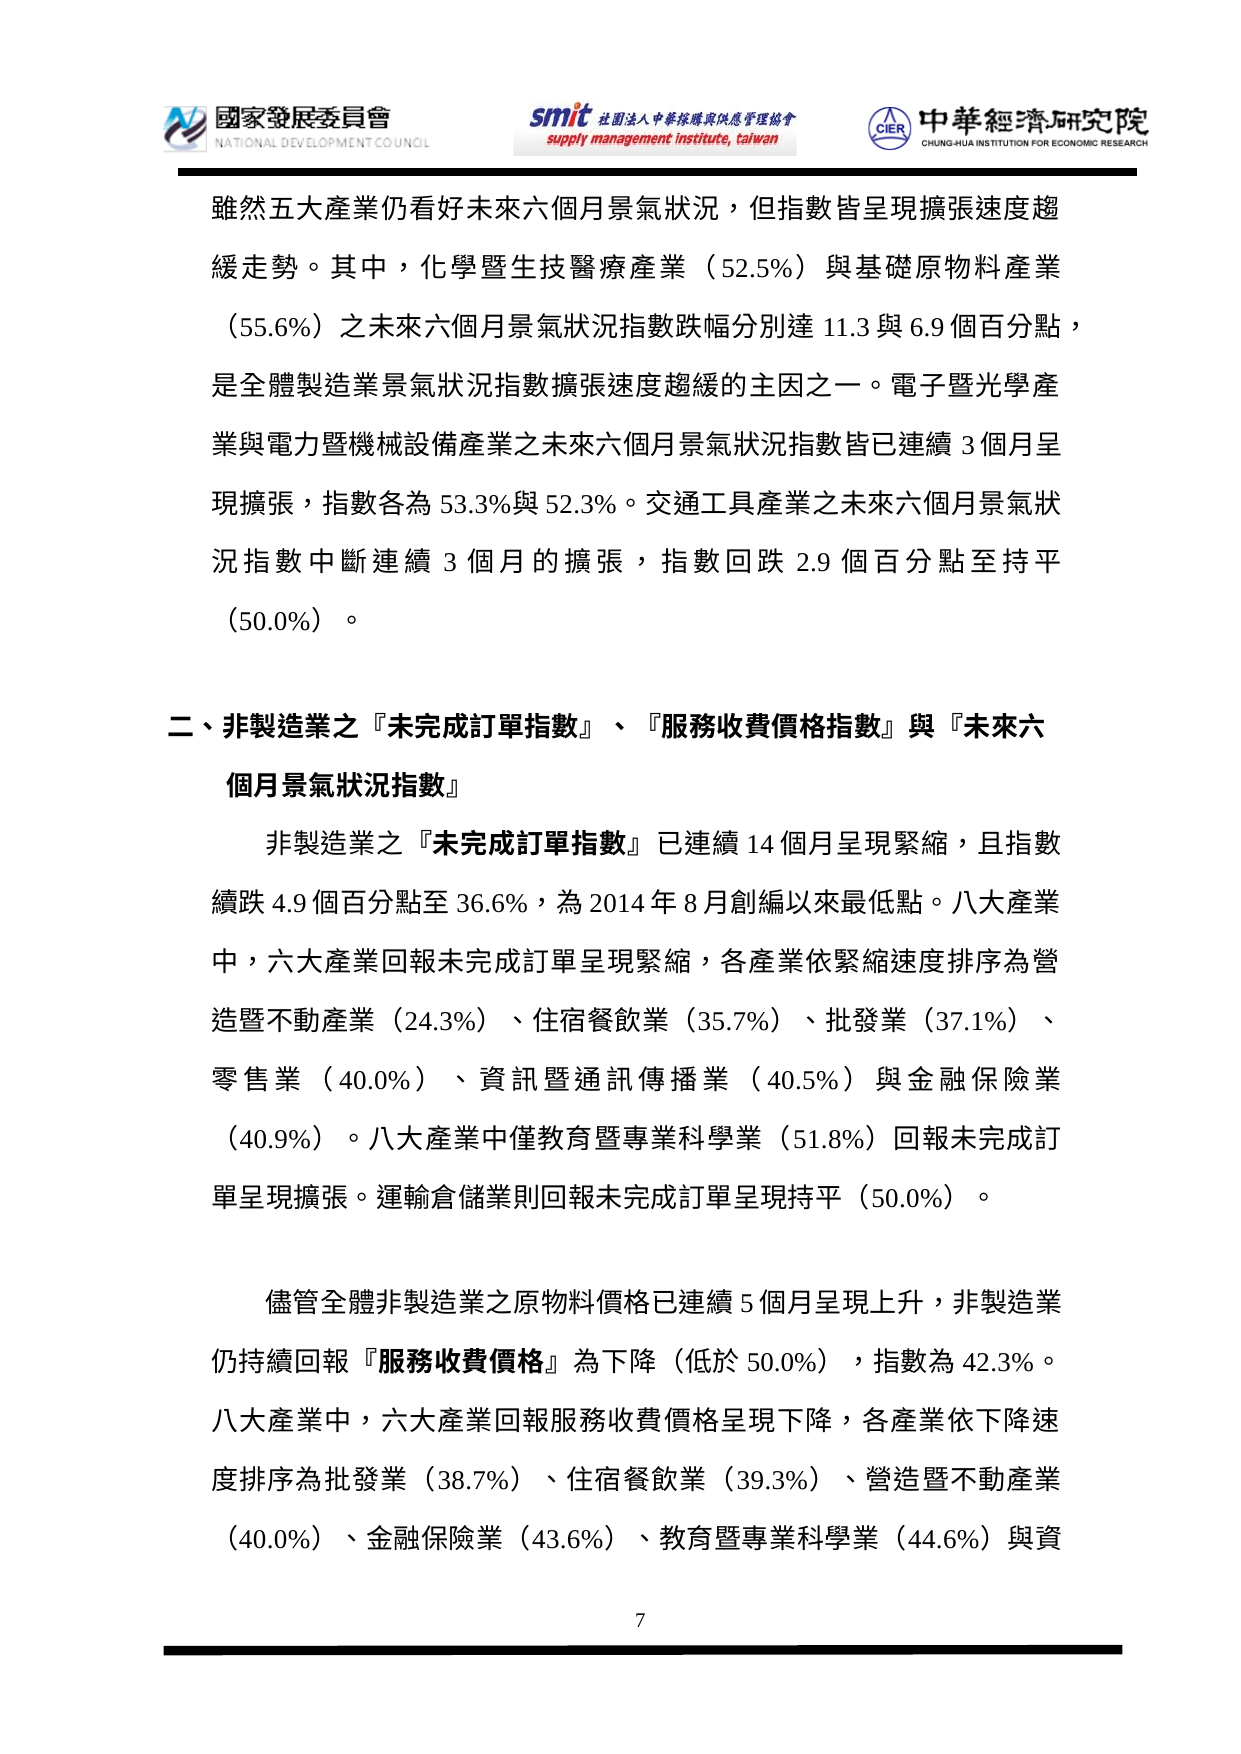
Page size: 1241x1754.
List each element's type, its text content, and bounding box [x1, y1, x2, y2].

picture [163, 94, 452, 168]
text 二、非製造業之『未完成訂單指數』、『服務收費價格指數』與『未來六個月景氣狀況指數』 [167, 705, 1062, 803]
picture [513, 99, 797, 156]
text 儘管全體非製造業之原物料價格已連續5個月呈現上升，非製造業仍持續回報『服務收費價格』為下降（低於50.0%），指數為42.3%。八大產業中，六大產業回報服務收費價格呈現下降，各產業依下降速度排序為批發業（38.7%）、住宿餐飲業（39.3%）、營造暨不動產業（40.0%）、金融保險業（43.6%）、教育暨專業科學業（44.6%）與資 [211, 1281, 1062, 1556]
text 全體製造業雖仍持續看好未來景氣狀況（高於50.0%），惟『未來六個月的景氣狀況指數』在連續7個月攀升後首次出現擴張速度趨緩走勢，指數下跌4.3個百分點至52.4%。六大產業中，食品暨紡織產業已連續第5個月回報未來六個月的景氣狀況指數為緊縮，指數為40.7%。雖然五大產業仍看好未來六個月景氣狀況，但指數皆呈現擴張速度趨緩走勢。其中，化學暨生技醫療產業（52.5%）與基礎原物料產業（55.6%）之未來六個月景氣狀況指數跌幅分別達11.3與6.9個百分點，是全體製造業景氣狀況指數擴張速度趨緩的主因之一。電子暨光學產業與電力暨機械設備產業之未來六個月景氣狀況指數皆已連續3個月呈現擴張，指數各為53.3%與52.3%。交通工具產業之未來六個月景氣狀況指數中斷連續3個月的擴張，指數回跌2.9個百分點至持平（50.0%）。 [211, 162, 1062, 638]
text 非製造業之『未完成訂單指數』已連續14個月呈現緊縮，且指數續跌4.9個百分點至36.6%，為2014年8月創編以來最低點。八大產業中，六大產業回報未完成訂單呈現緊縮，各產業依緊縮速度排序為營造暨不動產業（24.3%）、住宿餐飲業（35.7%）、批發業（37.1%）、零售業（40.0%）、資訊暨通訊傳播業（40.5%）與金融保險業（40.9%）。八大產業中僅教育暨專業科學業（51.8%）回報未完成訂單呈現擴張。運輸倉儲業則回報未完成訂單呈現持平（50.0%）。 [211, 822, 1062, 1215]
picture [853, 90, 1162, 167]
